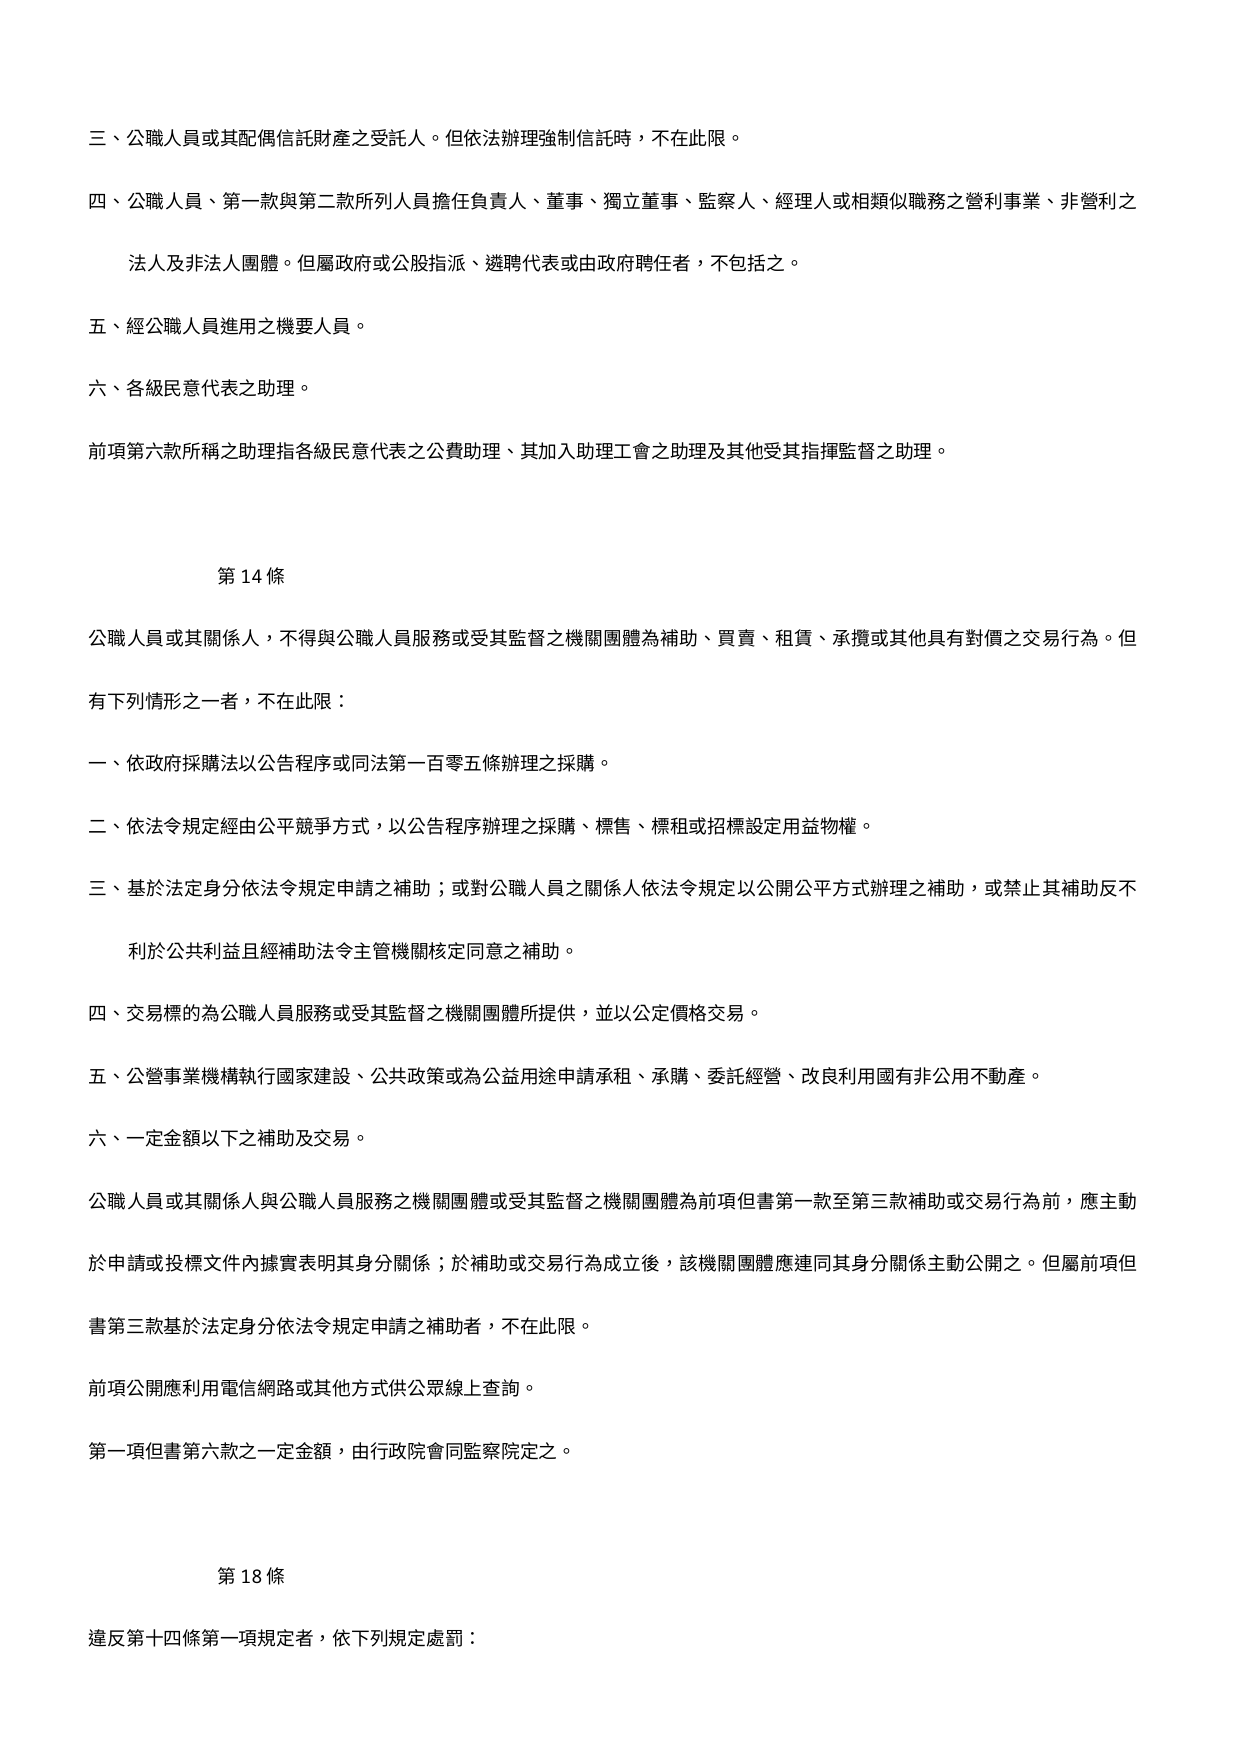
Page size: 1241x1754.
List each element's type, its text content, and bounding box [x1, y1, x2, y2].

text 第一項但書第六款之一定金額，由行政院會同監察院定之。 [89, 1408, 1137, 1471]
text 四、公職人員、第一款與第二款所列人員擔任負責人、董事、獨立董事、監察人、經理人或相類似職務之營利事業、非營利之法人及非法人團體。但屬政府或公股指派、遴聘代表或由政府聘任者，不包括之。 [89, 158, 1137, 283]
text 公職人員或其關係人與公職人員服務之機關團體或受其監督之機關團體為前項但書第一款至第三款補助或交易行為前，應主動於申請或投標文件內據實表明其身分關係；於補助或交易行為成立後，該機關團體應連同其身分關係主動公開之。但屬前項但書第三款基於法定身分依法令規定申請之補助者，不在此限。 [89, 1158, 1137, 1346]
text 第14條 [139, 533, 1231, 596]
text 公職人員或其關係人，不得與公職人員服務或受其監督之機關團體為補助、買賣、租賃、承攬或其他具有對價之交易行為。但有下列情形之一者，不在此限： [89, 596, 1137, 721]
text 五、公營事業機構執行國家建設、公共政策或為公益用途申請承租、承購、委託經營、改良利用國有非公用不動產。 [89, 1033, 1137, 1096]
text 五、經公職人員進用之機要人員。 [89, 283, 1137, 346]
text 六、各級民意代表之助理。 [89, 346, 1137, 408]
text 第18條 [139, 1533, 1231, 1596]
text 一、依政府採購法以公告程序或同法第一百零五條辦理之採購。 [89, 721, 1137, 783]
text 前項第六款所稱之助理指各級民意代表之公費助理、其加入助理工會之助理及其他受其指揮監督之助理。 [89, 408, 1137, 471]
text 四、交易標的為公職人員服務或受其監督之機關團體所提供，並以公定價格交易。 [89, 971, 1137, 1033]
text 六、一定金額以下之補助及交易。 [89, 1096, 1137, 1158]
text 前項公開應利用電信網路或其他方式供公眾線上查詢。 [89, 1346, 1137, 1408]
text 三、基於法定身分依法令規定申請之補助；或對公職人員之關係人依法令規定以公開公平方式辦理之補助，或禁止其補助反不利於公共利益且經補助法令主管機關核定同意之補助。 [89, 846, 1137, 971]
text 違反第十四條第一項規定者，依下列規定處罰： [89, 1596, 1137, 1658]
text 二、依法令規定經由公平競爭方式，以公告程序辦理之採購、標售、標租或招標設定用益物權。 [89, 783, 1137, 846]
text 三、公職人員或其配偶信託財產之受託人。但依法辦理強制信託時，不在此限。 [89, 96, 1137, 158]
